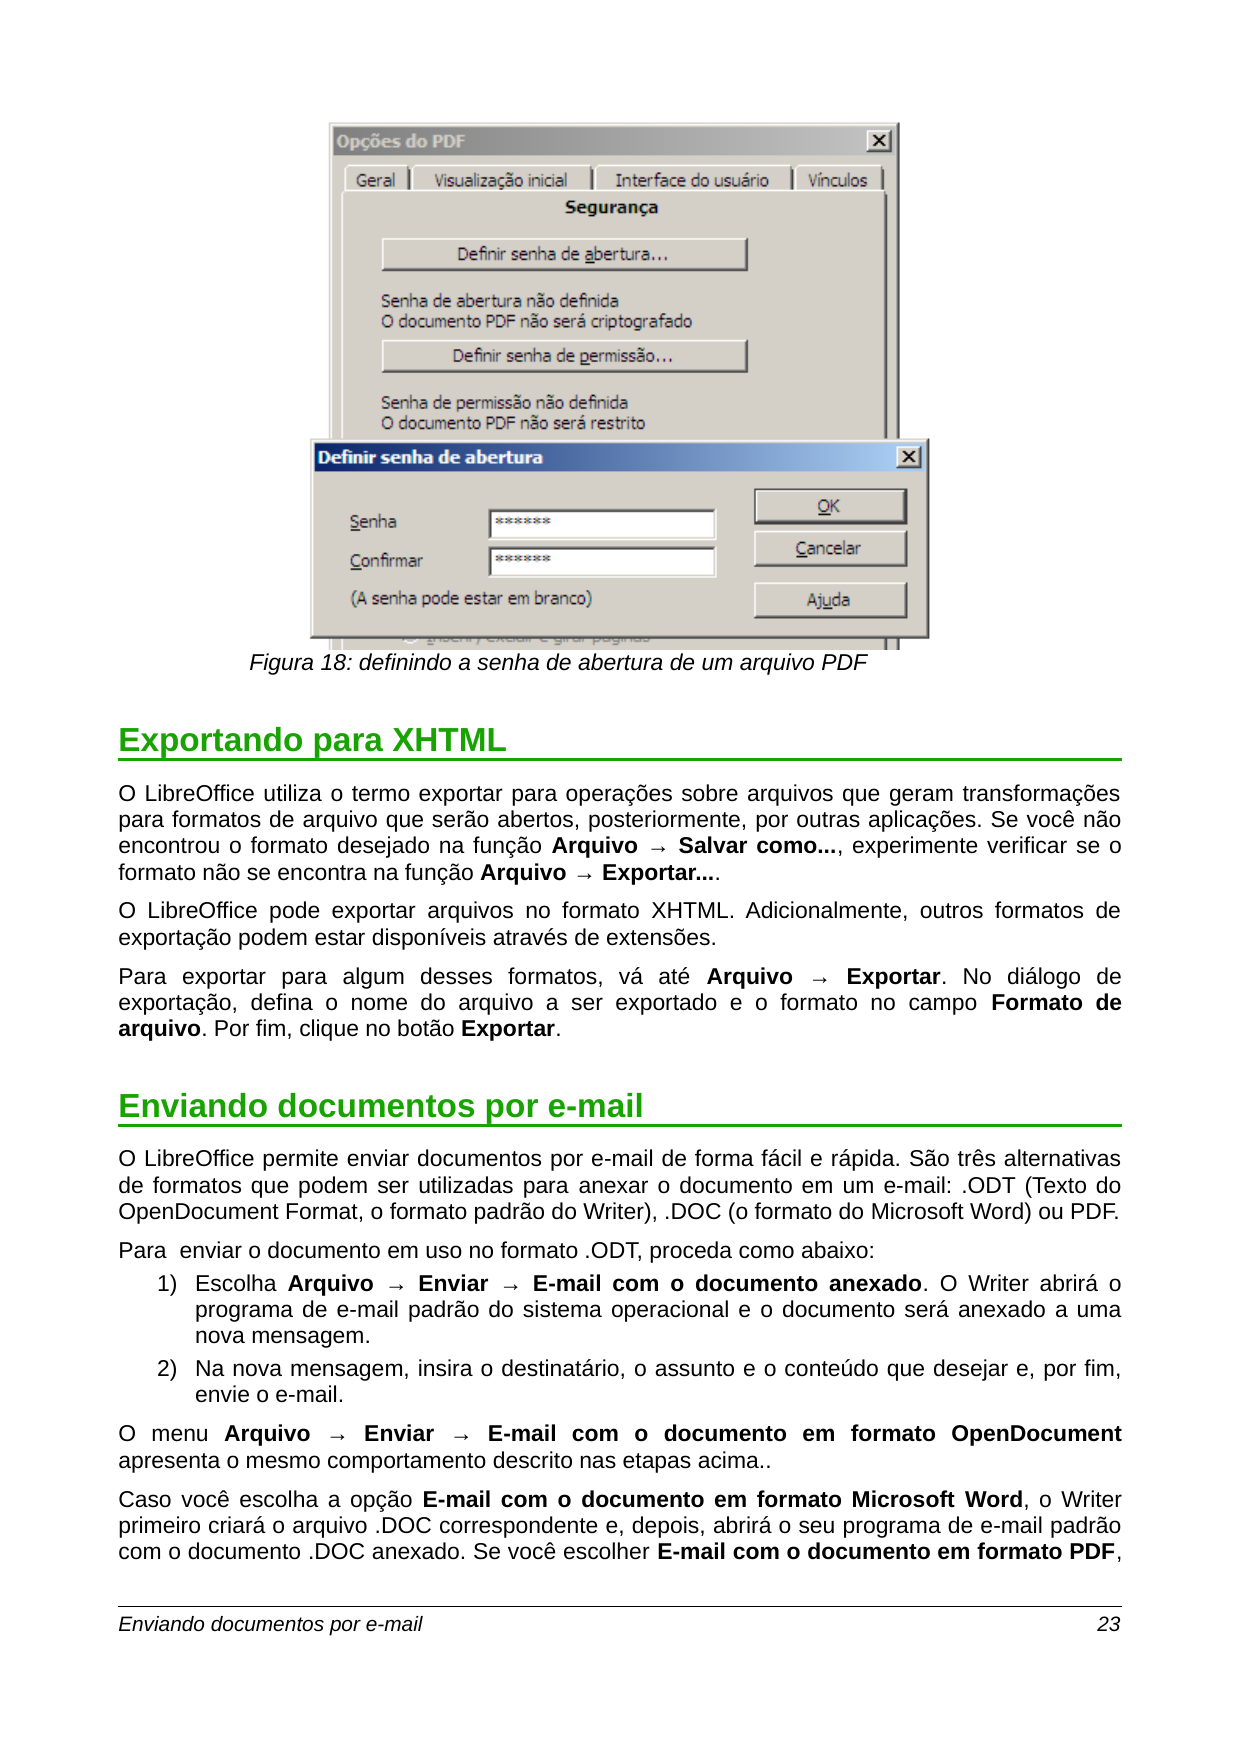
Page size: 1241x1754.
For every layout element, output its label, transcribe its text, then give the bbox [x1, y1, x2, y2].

list Escolha Arquivo → Enviar → E-mail com o documento anexado. O Writer abrirá o programa de e-mail padrão do sistema operacional e o documento será anexado a uma nova mensagem. [177, 1270, 1122, 1349]
list Para enviar o documento em uso no formato .ODT, proceda como abaixo: [118, 1237, 1122, 1263]
text Para exportar para algum desses formatos, vá até Arquivo → Exportar. No diálogo de exportação, defina o nome do arquivo a ser exportado e o formato no campo Formato de arquivo. Por fim, clique no botão Exportar. [118, 963, 1122, 1042]
text O menu Arquivo → Enviar → E-mail com o documento em formato OpenDocument apresenta o mesmo comportamento descrito nas etapas acima.. [118, 1420, 1122, 1473]
subtitle Exportando para XHTML [118, 720, 1122, 758]
text O LibreOffice permite enviar documentos por e-mail de forma fácil e rápida. São três alternativas de formatos que podem ser utilizadas para anexar o documento em um e-mail: .ODT (Texto do OpenDocument Format, o formato padrão do Writer), .DOC (o formato do Microsoft Word) ou PDF. [118, 1145, 1122, 1224]
text O LibreOffice pode exportar arquivos no formato XHTML. Adicionalmente, outros formatos de exportação podem estar disponíveis através de extensões. [118, 897, 1122, 950]
subtitle Enviando documentos por e-mail [118, 1086, 1122, 1124]
text O LibreOffice utiliza o termo exportar para operações sobre arquivos que geram transformações para formatos de arquivo que serão abertos, posteriormente, por outras aplicações. Se você não encontrou o formato desejado na função Arquivo → Salvar como..., experimente verificar se o formato não se encontra na função Arquivo → Exportar.... [118, 779, 1122, 885]
picture [301, 118, 939, 650]
list Na nova mensagem, insira o destinatário, o assunto e o conteúdo que desejar e, por fim, envie o e-mail. [177, 1355, 1122, 1408]
text Caso você escolha a opção E-mail com o documento em formato Microsoft Word, o Writer primeiro criará o arquivo .DOC correspondente e, depois, abrirá o seu programa de e-mail padrão com o documento .DOC anexado. Se você escolher E-mail com o documento em formato PDF, [118, 1486, 1122, 1564]
text Figura 18: definindo a senha de abertura de um arquivo PDF [249, 118, 991, 676]
